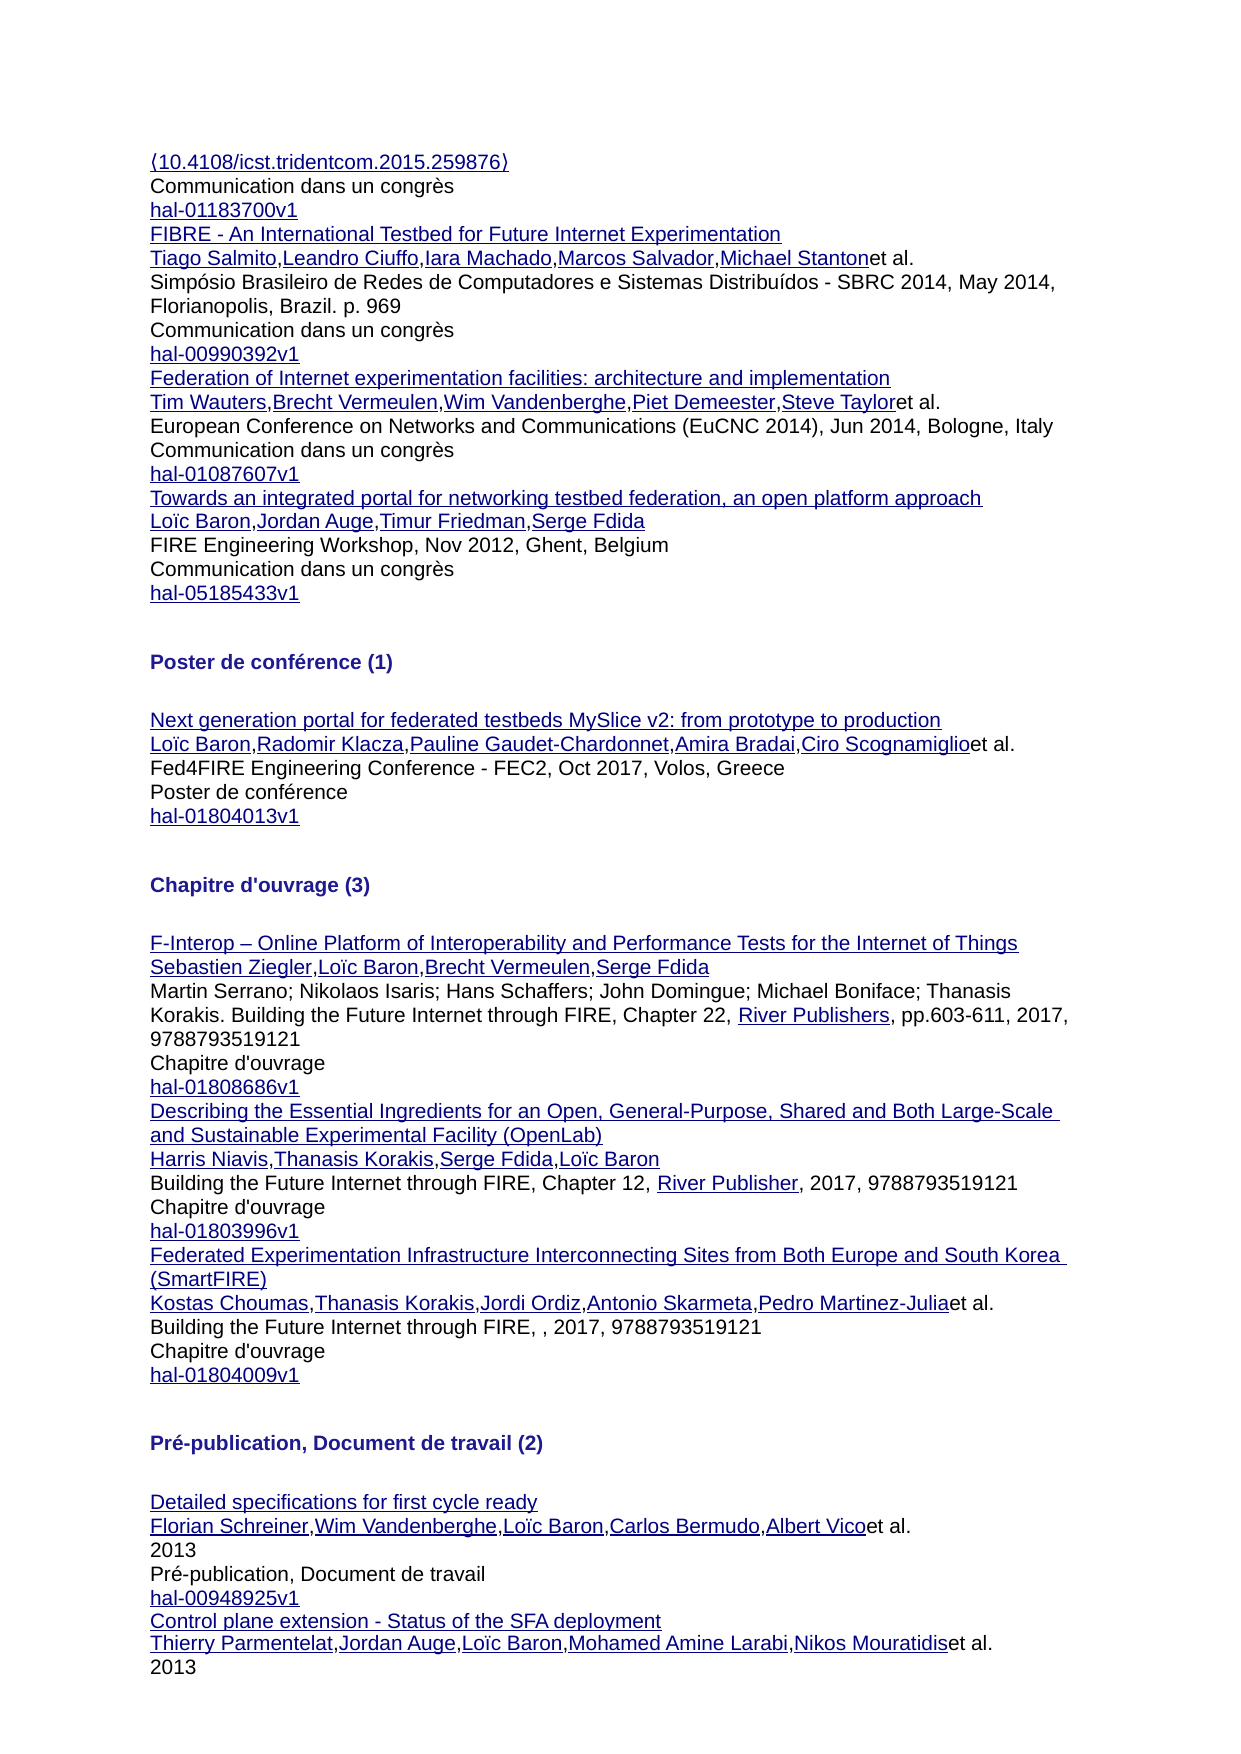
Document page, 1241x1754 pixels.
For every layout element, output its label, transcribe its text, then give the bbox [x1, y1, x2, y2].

table_cell Federated Experimentation Infrastructure Interconnecting Sites from Both Europe and South Korea (SmartFIRE) Kostas Choumas,Thanasis Korakis,Jordi Ordiz,Antonio Skarmeta,Pedro Martinez-Juliaet al. Building the Future Internet through FIRE, , 2017, 9788793519121 Chapitre d'ouvrage hal-01804009v1 [150, 1243, 1090, 1386]
table_cell Describing the Essential Ingredients for an Open, General-Purpose, Shared and Both Large-Scale and Sustainable Experimental Facility (OpenLab) Harris Niavis,Thanasis Korakis,Serge Fdida,Loïc Baron Building the Future Internet through FIRE, Chapter 12, River Publisher, 2017, 9788793519121 Chapitre d'ouvrage hal-01803996v1 [150, 1099, 1090, 1243]
table_header Detailed specifications for first cycle ready Florian Schreiner,Wim Vandenberghe,Loïc Baron,Carlos Bermudo,Albert Vicoet al. 2013 Pré-publication, Document de travail hal-00948925v1 [150, 1490, 1090, 1609]
table_header Next generation portal for federated testbeds MySlice v2: from prototype to production Loïc Baron,Radomir Klacza,Pauline Gaudet-Chardonnet,Amira Bradai,Ciro Scognamiglioet al. Fed4FIRE Engineering Conference - FEC2, Oct 2017, Volos, Greece Poster de conférence hal-01804013v1 [150, 708, 1090, 828]
subtitle Chapitre d'ouvrage (3) [150, 873, 1090, 897]
table_cell ⟨10.4108/icst.tridentcom.2015.259876⟩ Communication dans un congrès hal-01183700v1 [150, 150, 1090, 222]
table_cell Federation of Internet experimentation facilities: architecture and implementation Tim Wauters,Brecht Vermeulen,Wim Vandenberghe,Piet Demeester,Steve Tayloret al. European Conference on Networks and Communications (EuCNC 2014), Jun 2014, Bologne, Italy Communication dans un congrès hal-01087607v1 [150, 366, 1090, 485]
table_cell FIBRE - An International Testbed for Future Internet Experimentation Tiago Salmito,Leandro Ciuffo,Iara Machado,Marcos Salvador,Michael Stantonet al. Simpósio Brasileiro de Redes de Computadores e Sistemas Distribuídos - SBRC 2014, May 2014, Florianopolis, Brazil. p. 969 Communication dans un congrès hal-00990392v1 [150, 222, 1090, 366]
subtitle Poster de conférence (1) [150, 650, 1090, 674]
table_header F-Interop – Online Platform of Interoperability and Performance Tests for the Internet of Things Sebastien Ziegler,Loïc Baron,Brecht Vermeulen,Serge Fdida Martin Serrano; Nikolaos Isaris; Hans Schaffers; John Domingue; Michael Boniface; Thanasis Korakis. Building the Future Internet through FIRE, Chapter 22, River Publishers, pp.603-611, 2017, 9788793519121 Chapitre d'ouvrage hal-01808686v1 [150, 931, 1090, 1099]
subtitle Pré-publication, Document de travail (2) [150, 1431, 1090, 1455]
table_cell Control plane extension - Status of the SFA deployment Thierry Parmentelat,Jordan Auge,Loïc Baron,Mohamed Amine Larabi,Nikos Mouratidiset al. 2013 [150, 1609, 1090, 1679]
table_cell Towards an integrated portal for networking testbed federation, an open platform approach Loïc Baron,Jordan Auge,Timur Friedman,Serge Fdida FIRE Engineering Workshop, Nov 2012, Ghent, Belgium Communication dans un congrès hal-05185433v1 [150, 485, 1090, 605]
